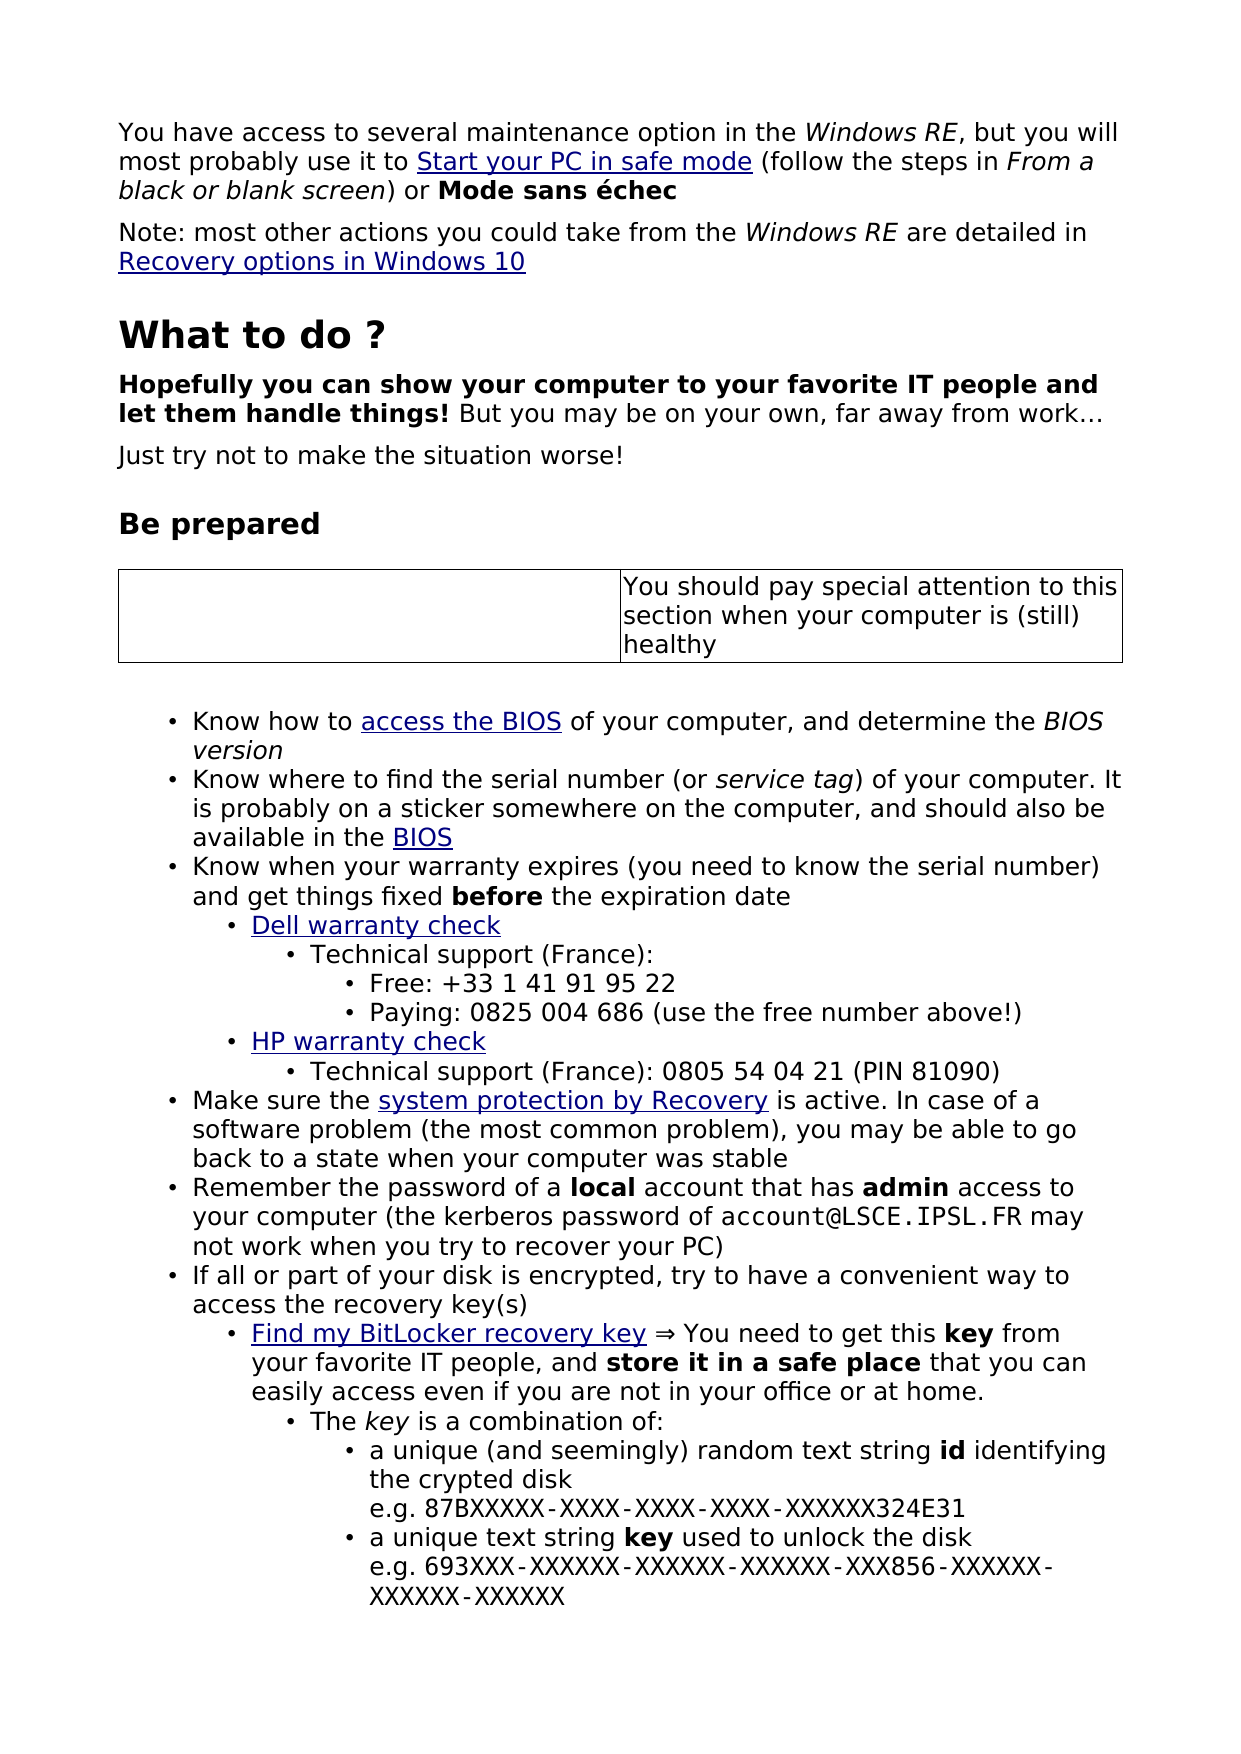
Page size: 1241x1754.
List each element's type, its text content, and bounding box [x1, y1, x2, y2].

table_header [119, 570, 620, 662]
list Free: +33 1 41 91 95 22 [354, 969, 1122, 998]
list The key is a combination of: [295, 1407, 1122, 1436]
list Remember the password of a local account that has admin access to your computer (the kerberos password of account@LSCE.IPSL.FR may not work when you try to recover your PC) [177, 1173, 1122, 1261]
list Paying: 0825 004 686 (use the free number above!) [354, 998, 1122, 1027]
subtitle What to do ? [118, 314, 1122, 358]
text Hopefully you can show your computer to your favorite IT people and let them handle things! But you may be on your own, far away from work… [118, 370, 1122, 428]
list Make sure the system protection by Recovery is active. In case of a software problem (the most common problem), you may be able to go back to a state when your computer was stable [177, 1086, 1122, 1173]
list If all or part of your disk is encrypted, try to have a convenient way to access the recovery key(s) [177, 1261, 1122, 1319]
list Dell warranty check [236, 911, 1122, 940]
table_header You should pay special attention to this section when your computer is (still) healthy [621, 570, 1122, 662]
list Know how to access the BIOS of your computer, and determine the BIOS version [177, 707, 1122, 765]
text Just try not to make the situation worse! [118, 441, 1122, 470]
list Know where to find the serial number (or service tag) of your computer. It is probably on a sticker somewhere on the computer, and should also be available in the BIOS [177, 765, 1122, 852]
list Technical support (France): [295, 940, 1122, 969]
list Know when your warranty expires (you need to know the serial number) and get things fixed before the expiration date [177, 852, 1122, 911]
list a unique (and seemingly) random text string id identifying the crypted disk e.g. 87BXXXXX-XXXX-XXXX-XXXX-XXXXXX324E31 [354, 1436, 1122, 1523]
subtitle Be prepared [118, 508, 1122, 542]
text Note: most other actions you could take from the Windows RE are detailed in Recovery options in Windows 10 [118, 218, 1122, 276]
list HP warranty check [236, 1027, 1122, 1057]
list a unique text string key used to unlock the disk e.g. 693XXX-XXXXXX-XXXXXX-XXXXXX-XXX856-XXXXXX-XXXXXX-XXXXXX [354, 1523, 1122, 1611]
list Technical support (France): 0805 54 04 21 (PIN 81090) [295, 1057, 1122, 1086]
list Find my BitLocker recovery key ⇒ You need to get this key from your favorite IT people, and store it in a safe place that you can easily access even if you are not in your office or at home. [236, 1319, 1122, 1407]
text You have access to several maintenance option in the Windows RE, but you will most probably use it to Start your PC in safe mode (follow the steps in From a black or blank screen) or Mode sans échec [118, 118, 1122, 206]
